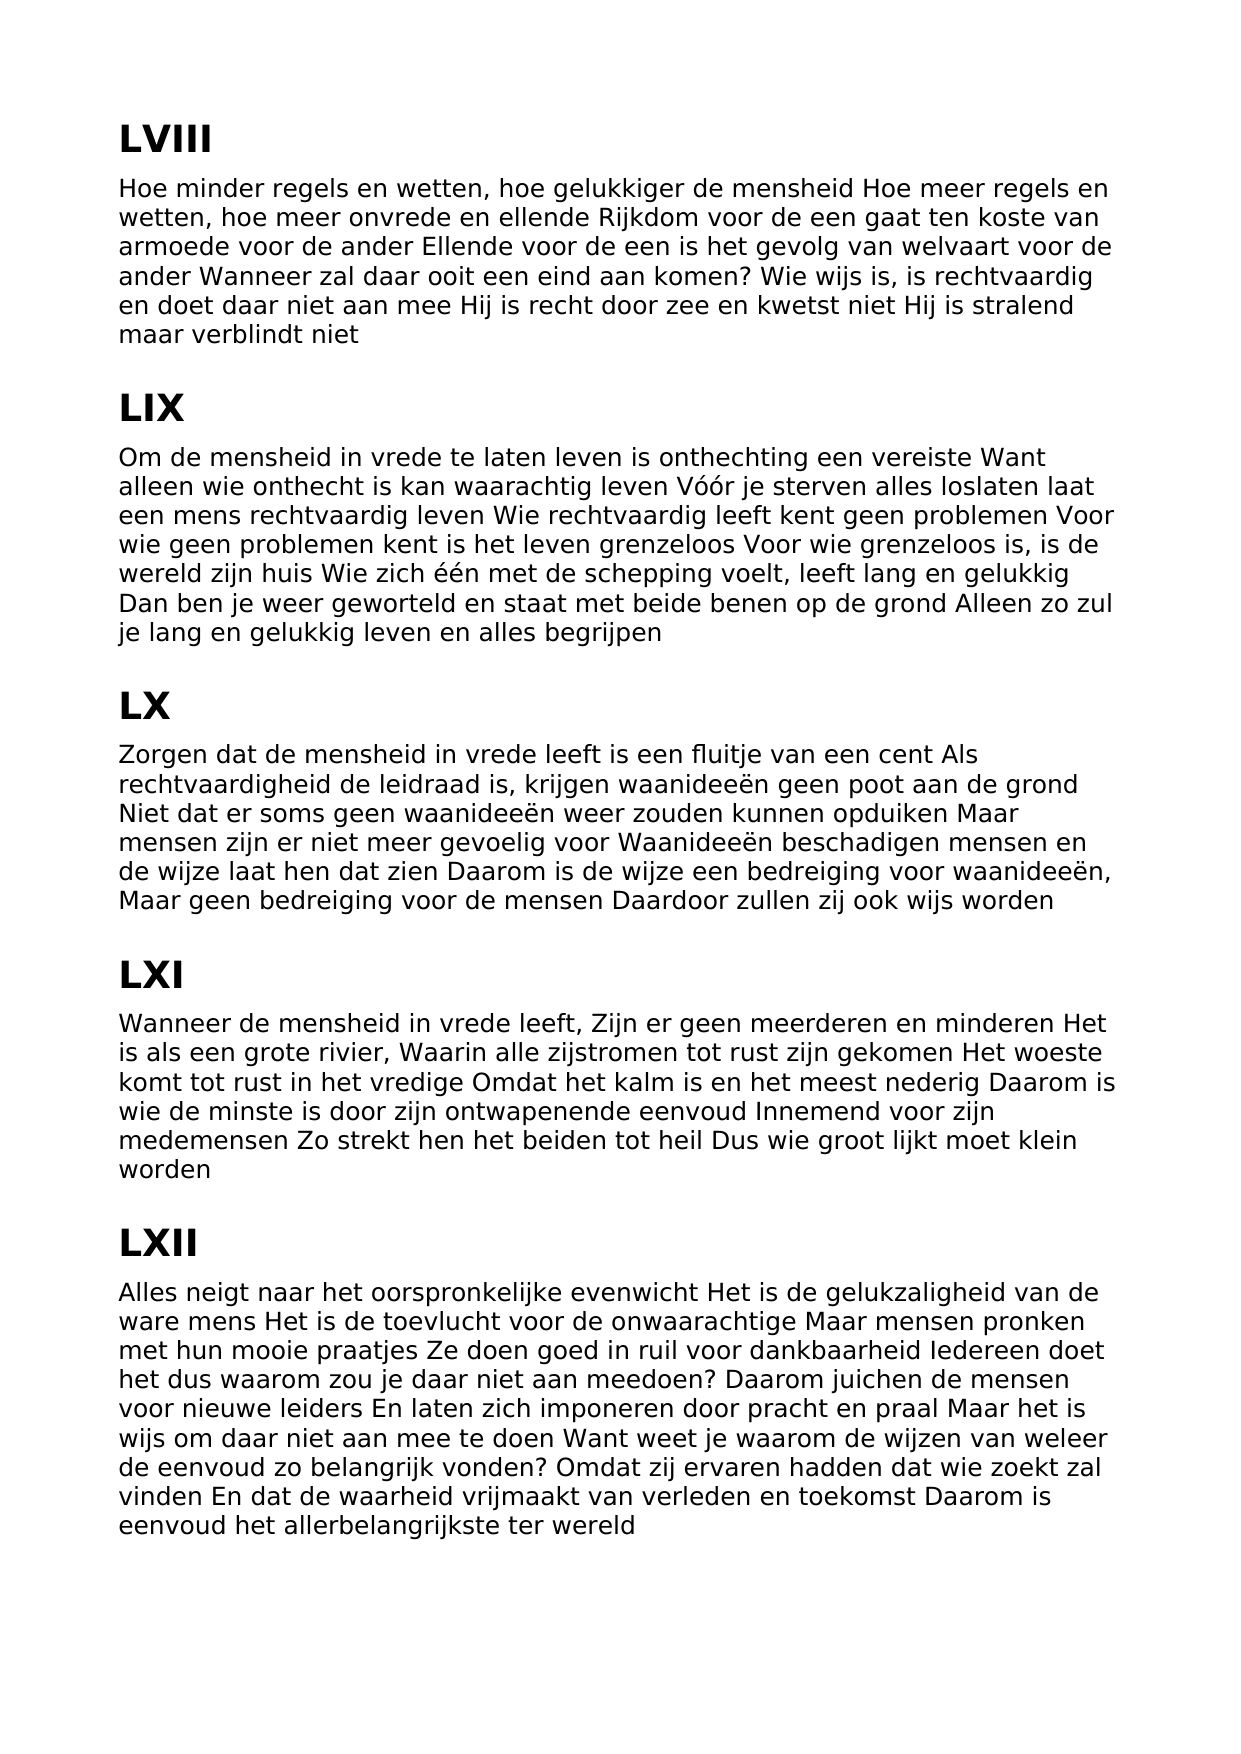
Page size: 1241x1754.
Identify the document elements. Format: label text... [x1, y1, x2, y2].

text Om de mensheid in vrede te laten leven is onthechting een vereiste Want alleen wie onthecht is kan waarachtig leven Vóór je sterven alles loslaten laat een mens rechtvaardig leven Wie rechtvaardig leeft kent geen problemen Voor wie geen problemen kent is het leven grenzeloos Voor wie grenzeloos is, is de wereld zijn huis Wie zich één met de schepping voelt, leeft lang en gelukkig Dan ben je weer geworteld en staat met beide benen op de grond Alleen zo zul je lang en gelukkig leven en alles begrijpen [118, 443, 1122, 647]
text Zorgen dat de mensheid in vrede leeft is een fluitje van een cent Als rechtvaardigheid de leidraad is, krijgen waanideeën geen poot aan de grond Niet dat er soms geen waanideeën weer zouden kunnen opduiken Maar mensen zijn er niet meer gevoelig voor Waanideeën beschadigen mensen en de wijze laat hen dat zien Daarom is de wijze een bedreiging voor waanideeën, Maar geen bedreiging voor de mensen Daardoor zullen zij ook wijs worden [118, 741, 1122, 916]
subtitle LXII [118, 1222, 1122, 1266]
text Hoe minder regels en wetten, hoe gelukkiger de mensheid Hoe meer regels en wetten, hoe meer onvrede en ellende Rijkdom voor de een gaat ten koste van armoede voor de ander Ellende voor de een is het gevolg van welvaart voor de ander Wanneer zal daar ooit een eind aan komen? Wie wijs is, is rechtvaardig en doet daar niet aan mee Hij is recht door zee en kwetst niet Hij is stralend maar verblindt niet [118, 174, 1122, 349]
subtitle LXI [118, 953, 1122, 997]
text Wanneer de mensheid in vrede leeft, Zijn er geen meerderen en minderen Het is als een grote rivier, Waarin alle zijstromen tot rust zijn gekomen Het woeste komt tot rust in het vredige Omdat het kalm is en het meest nederig Daarom is wie de minste is door zijn ontwapenende eenvoud Innemend voor zijn medemensen Zo strekt hen het beiden tot heil Dus wie groot lijkt moet klein worden [118, 1009, 1122, 1184]
subtitle LIX [118, 387, 1122, 430]
subtitle LVIII [118, 118, 1122, 162]
subtitle LX [118, 684, 1122, 728]
text Alles neigt naar het oorspronkelijke evenwicht Het is de gelukzaligheid van de ware mens Het is de toevlucht voor de onwaarachtige Maar mensen pronken met hun mooie praatjes Ze doen goed in ruil voor dankbaarheid Iedereen doet het dus waarom zou je daar niet aan meedoen? Daarom juichen de mensen voor nieuwe leiders En laten zich imponeren door pracht en praal Maar het is wijs om daar niet aan mee te doen Want weet je waarom de wijzen van weleer de eenvoud zo belangrijk vonden? Omdat zij ervaren hadden dat wie zoekt zal vinden En dat de waarheid vrijmaakt van verleden en toekomst Daarom is eenvoud het allerbelangrijkste ter wereld [118, 1278, 1122, 1541]
